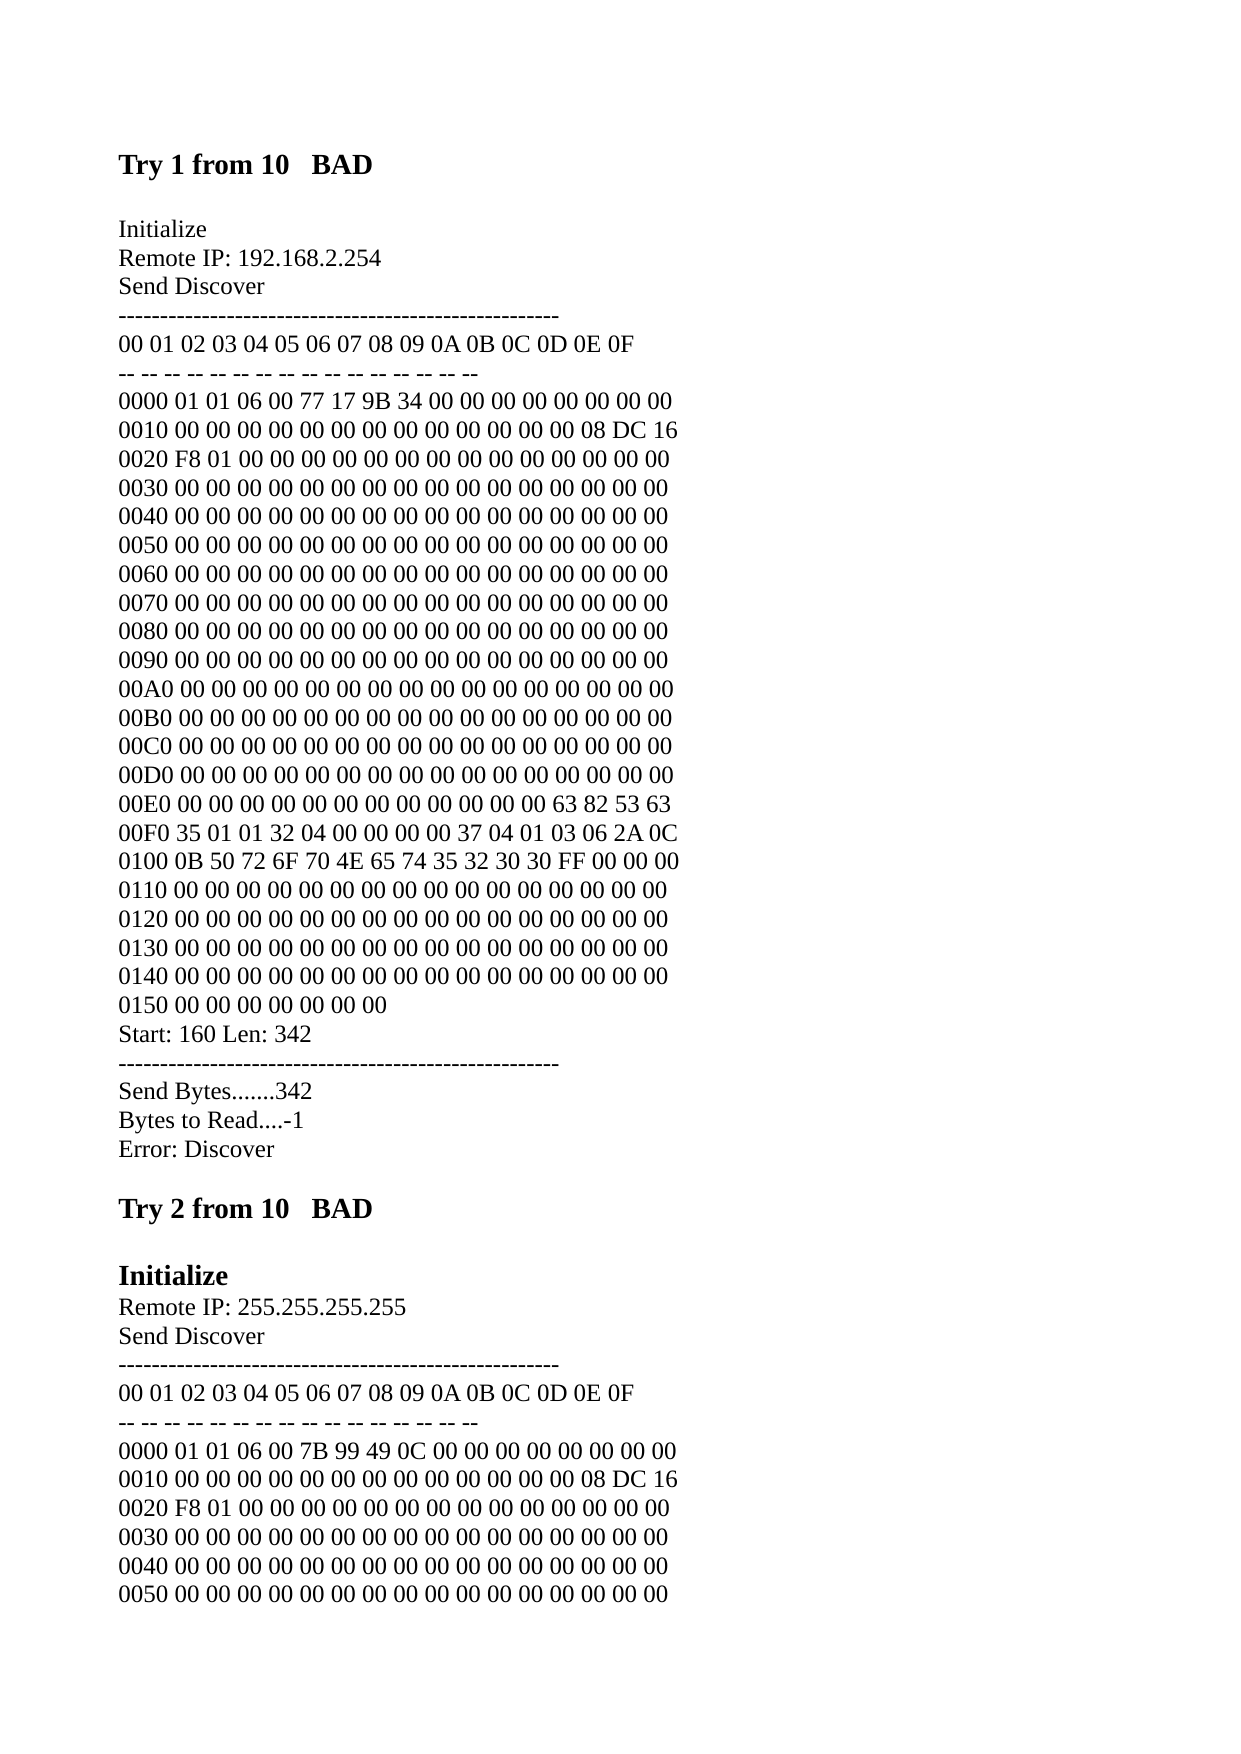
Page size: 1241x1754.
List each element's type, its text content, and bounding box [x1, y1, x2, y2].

text 00D0 00 00 00 00 00 00 00 00 00 00 00 00 00 00 00 00 [118, 760, 1122, 789]
text 0010 00 00 00 00 00 00 00 00 00 00 00 00 00 08 DC 16 [118, 415, 1122, 444]
text 00 01 02 03 04 05 06 07 08 09 0A 0B 0C 0D 0E 0F [118, 329, 1122, 358]
text Initialize [118, 1258, 1122, 1292]
text 0030 00 00 00 00 00 00 00 00 00 00 00 00 00 00 00 00 [118, 1522, 1122, 1551]
text 0140 00 00 00 00 00 00 00 00 00 00 00 00 00 00 00 00 [118, 961, 1122, 990]
text 0040 00 00 00 00 00 00 00 00 00 00 00 00 00 00 00 00 [118, 1551, 1122, 1579]
text 00 01 02 03 04 05 06 07 08 09 0A 0B 0C 0D 0E 0F [118, 1378, 1122, 1407]
text Error: Discover [118, 1134, 1122, 1163]
text ----------------------------------------------------- [118, 300, 1122, 329]
text 0080 00 00 00 00 00 00 00 00 00 00 00 00 00 00 00 00 [118, 616, 1122, 645]
text Send Discover [118, 271, 1122, 300]
text 0040 00 00 00 00 00 00 00 00 00 00 00 00 00 00 00 00 [118, 501, 1122, 530]
text 00B0 00 00 00 00 00 00 00 00 00 00 00 00 00 00 00 00 [118, 703, 1122, 731]
text 0070 00 00 00 00 00 00 00 00 00 00 00 00 00 00 00 00 [118, 588, 1122, 616]
text Bytes to Read....-1 [118, 1105, 1122, 1134]
text Initialize [118, 214, 1122, 243]
text 0150 00 00 00 00 00 00 00 [118, 990, 1122, 1019]
text 0060 00 00 00 00 00 00 00 00 00 00 00 00 00 00 00 00 [118, 559, 1122, 588]
text 0020 F8 01 00 00 00 00 00 00 00 00 00 00 00 00 00 00 [118, 1493, 1122, 1522]
text 0010 00 00 00 00 00 00 00 00 00 00 00 00 00 08 DC 16 [118, 1464, 1122, 1493]
text 0130 00 00 00 00 00 00 00 00 00 00 00 00 00 00 00 00 [118, 933, 1122, 961]
text 0120 00 00 00 00 00 00 00 00 00 00 00 00 00 00 00 00 [118, 904, 1122, 933]
text -- -- -- -- -- -- -- -- -- -- -- -- -- -- -- -- [118, 1407, 1122, 1436]
text 0000 01 01 06 00 77 17 9B 34 00 00 00 00 00 00 00 00 [118, 386, 1122, 415]
text ----------------------------------------------------- [118, 1048, 1122, 1076]
text Remote IP: 255.255.255.255 [118, 1292, 1122, 1321]
text Try 2 from 10 BAD [118, 1191, 1122, 1225]
text 0030 00 00 00 00 00 00 00 00 00 00 00 00 00 00 00 00 [118, 473, 1122, 501]
text 0110 00 00 00 00 00 00 00 00 00 00 00 00 00 00 00 00 [118, 875, 1122, 904]
text 00F0 35 01 01 32 04 00 00 00 00 37 04 01 03 06 2A 0C [118, 818, 1122, 846]
text Send Discover [118, 1321, 1122, 1349]
text 0050 00 00 00 00 00 00 00 00 00 00 00 00 00 00 00 00 [118, 530, 1122, 559]
text Start: 160 Len: 342 [118, 1019, 1122, 1048]
text 0090 00 00 00 00 00 00 00 00 00 00 00 00 00 00 00 00 [118, 645, 1122, 674]
text 0050 00 00 00 00 00 00 00 00 00 00 00 00 00 00 00 00 [118, 1579, 1122, 1608]
text 0000 01 01 06 00 7B 99 49 0C 00 00 00 00 00 00 00 00 [118, 1436, 1122, 1464]
text Try 1 from 10 BAD [118, 147, 1122, 180]
text Remote IP: 192.168.2.254 [118, 243, 1122, 271]
text 00E0 00 00 00 00 00 00 00 00 00 00 00 00 63 82 53 63 [118, 789, 1122, 818]
text ----------------------------------------------------- [118, 1349, 1122, 1378]
text 0100 0B 50 72 6F 70 4E 65 74 35 32 30 30 FF 00 00 00 [118, 846, 1122, 875]
text 0020 F8 01 00 00 00 00 00 00 00 00 00 00 00 00 00 00 [118, 444, 1122, 473]
text 00A0 00 00 00 00 00 00 00 00 00 00 00 00 00 00 00 00 [118, 674, 1122, 703]
text 00C0 00 00 00 00 00 00 00 00 00 00 00 00 00 00 00 00 [118, 731, 1122, 760]
text -- -- -- -- -- -- -- -- -- -- -- -- -- -- -- -- [118, 358, 1122, 386]
text Send Bytes.......342 [118, 1076, 1122, 1105]
